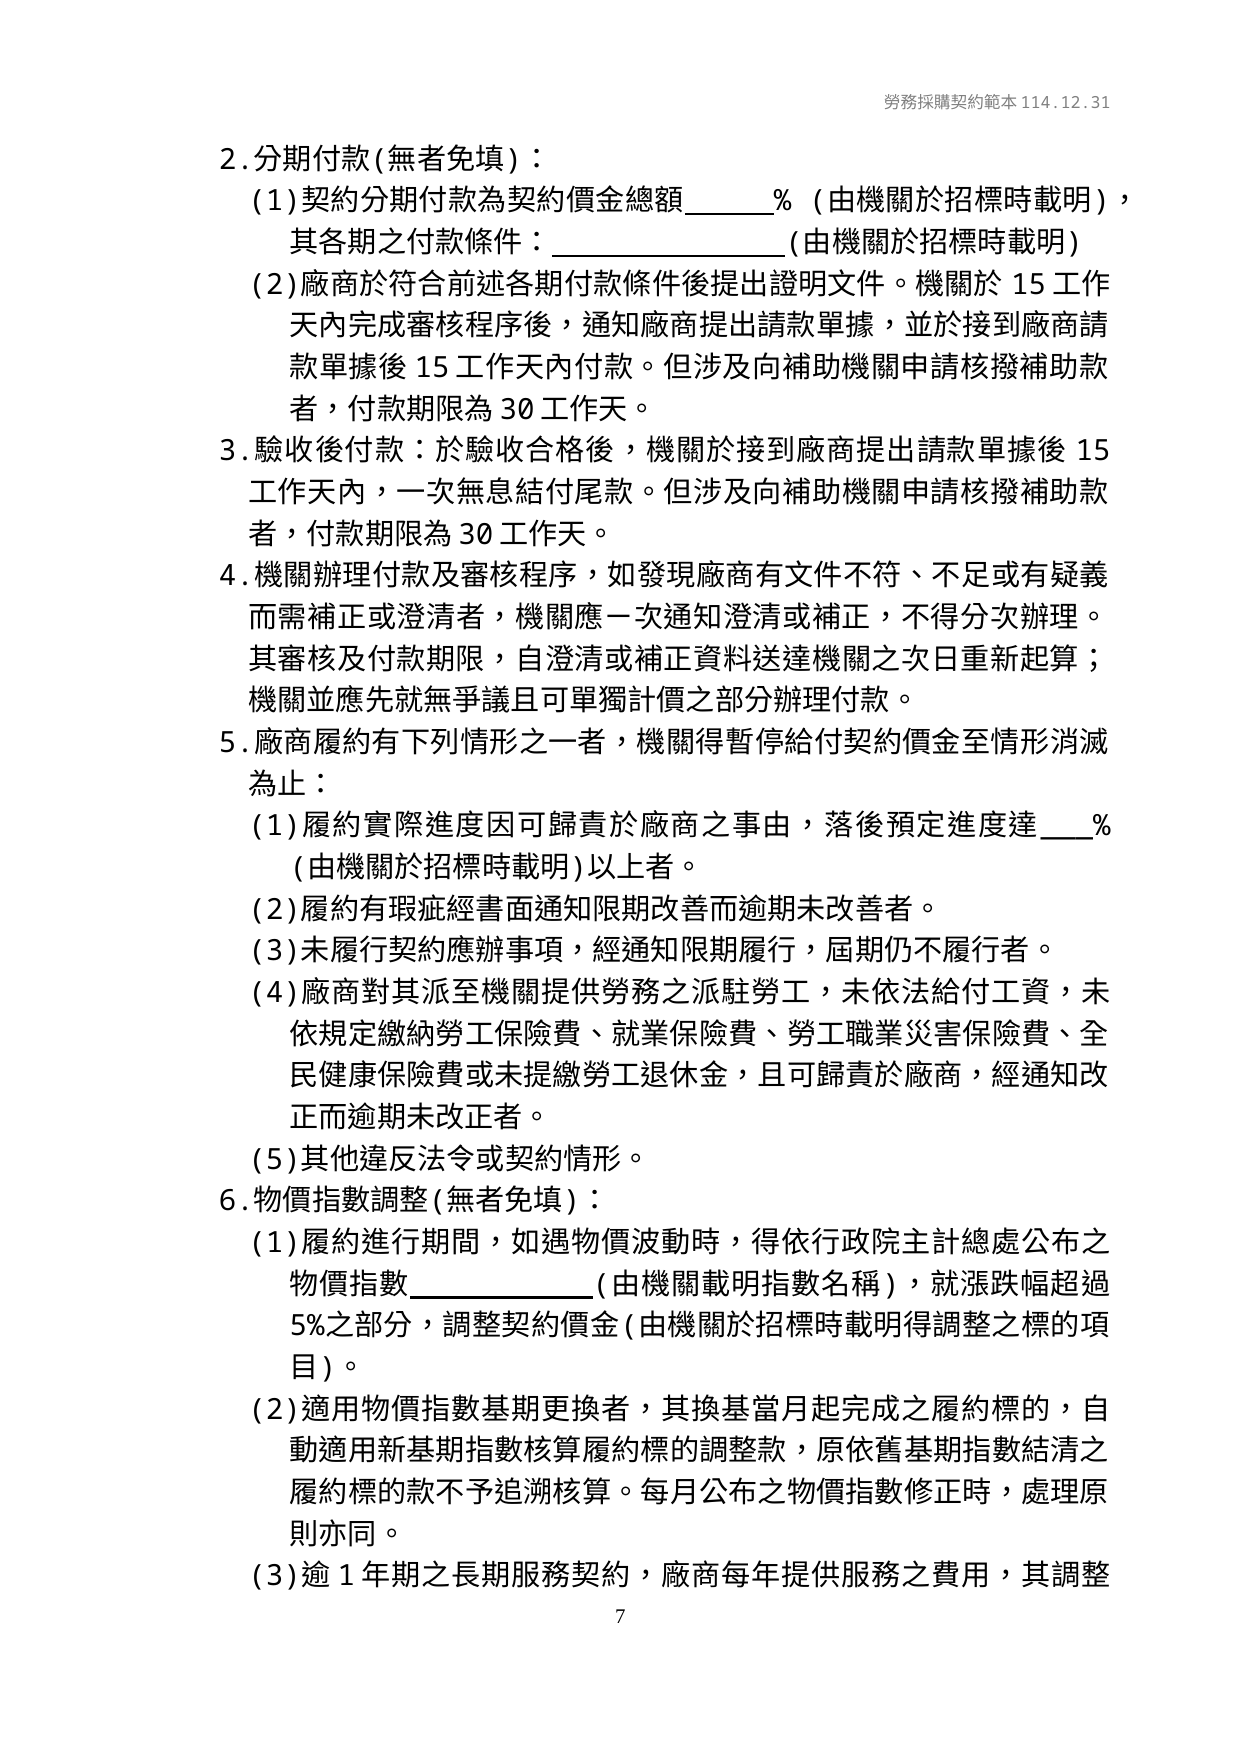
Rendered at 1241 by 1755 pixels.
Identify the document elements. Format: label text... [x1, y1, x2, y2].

text 5.廠商履約有下列情形之一者，機關得暫停給付契約價金至情形消滅為止： [218, 719, 1110, 802]
text (2)廠商於符合前述各期付款條件後提出證明文件。機關於15工作天內完成審核程序後，通知廠商提出請款單據，並於接到廠商請款單據後15工作天內付款。但涉及向補助機關申請核撥補助款者，付款期限為30工作天。 [248, 261, 1110, 427]
text (1)契約分期付款為契約價金總額 % (由機關於招標時載明)，其各期之付款條件： (由機關於招標時載明) [248, 177, 1110, 261]
text 6.物價指數調整(無者免填)： [218, 1177, 1110, 1219]
text 4.機關辦理付款及審核程序，如發現廠商有文件不符、不足或有疑義而需補正或澄清者，機關應ㄧ次通知澄清或補正，不得分次辦理。其審核及付款期限，自澄清或補正資料送達機關之次日重新起算；機關並應先就無爭議且可單獨計價之部分辦理付款。 [218, 552, 1110, 719]
text (2)適用物價指數基期更換者，其換基當月起完成之履約標的，自動適用新基期指數核算履約標的調整款，原依舊基期指數結清之履約標的款不予追溯核算。每月公布之物價指數修正時，處理原則亦同。 [248, 1386, 1110, 1552]
text (5)其他違反法令或契約情形。 [248, 1136, 1110, 1177]
text (4)廠商對其派至機關提供勞務之派駐勞工，未依法給付工資，未依規定繳納勞工保險費、就業保險費、勞工職業災害保險費、全民健康保險費或未提繳勞工退休金，且可歸責於廠商，經通知改正而逾期未改正者。 [248, 969, 1110, 1136]
text 3.驗收後付款：於驗收合格後，機關於接到廠商提出請款單據後15工作天內，一次無息結付尾款。但涉及向補助機關申請核撥補助款者，付款期限為30工作天。 [218, 427, 1110, 552]
text (3)逾1年期之長期服務契約，廠商每年提供服務之費用，其調整 [248, 1552, 1110, 1594]
text (1)履約實際進度因可歸責於廠商之事由，落後預定進度達___% (由機關於招標時載明)以上者。 [248, 802, 1110, 886]
text (3)未履行契約應辦事項，經通知限期履行，屆期仍不履行者。 [248, 927, 1110, 969]
text (1)履約進行期間，如遇物價波動時，得依行政院主計總處公布之 物價指數 (由機關載明指數名稱)，就漲跌幅超過5%之部分，調整契約價金(由機關於招標時載明得調整之標的項目)。 [248, 1219, 1110, 1386]
text (2)履約有瑕疵經書面通知限期改善而逾期未改善者。 [248, 886, 1110, 927]
text 2.分期付款(無者免填)： [218, 136, 1110, 177]
